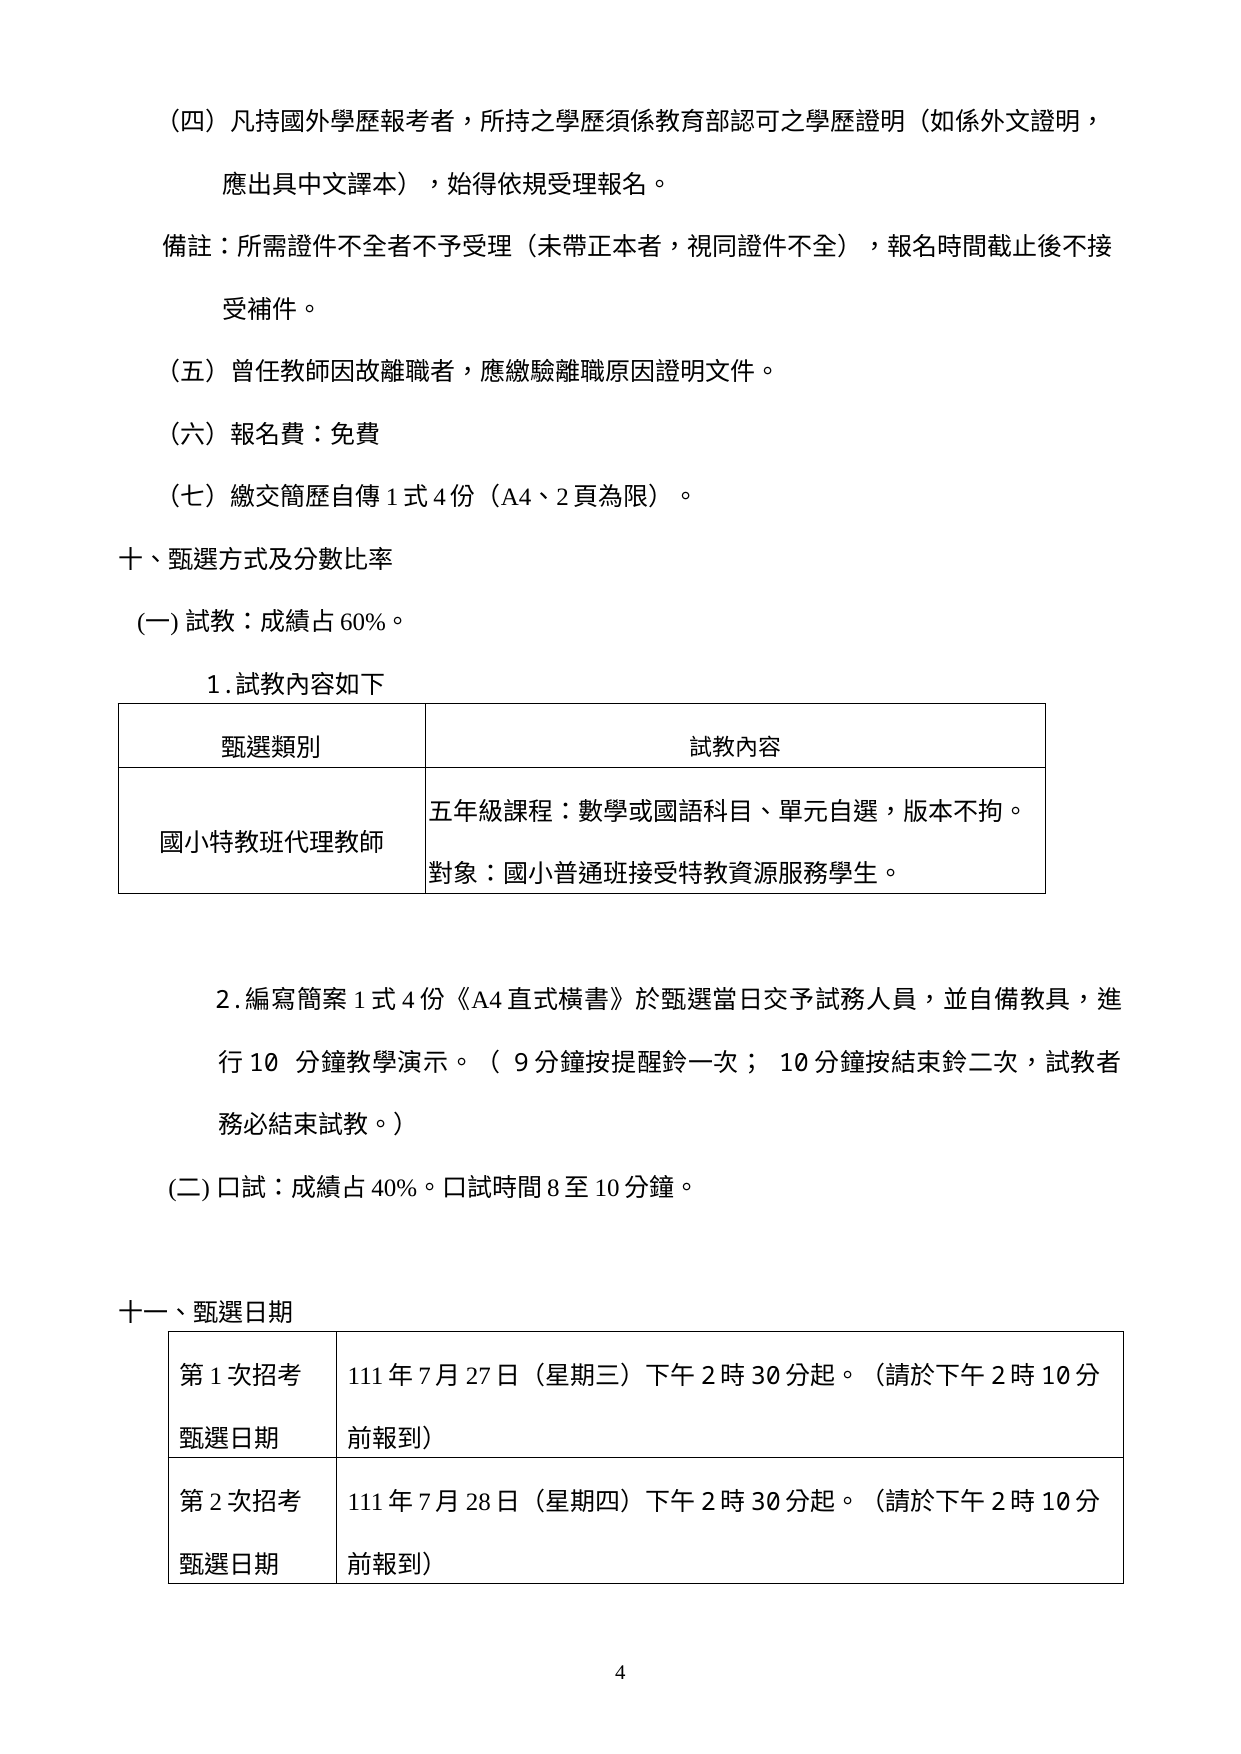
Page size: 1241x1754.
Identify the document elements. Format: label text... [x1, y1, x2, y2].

table_header 第1次招考甄選日期 [169, 1332, 336, 1457]
table_cell 國小特教班代理教師 [119, 768, 425, 893]
table_header 試教內容 [426, 704, 1045, 767]
table_cell 五年級課程：數學或國語科目、單元自選，版本不拘。 對象：國小普通班接受特教資源服務學生。 [426, 768, 1045, 893]
text （六）報名費：免費 [156, 391, 1122, 453]
table_cell 第2次招考甄選日期 [169, 1458, 336, 1583]
text （四）凡持國外學歷報考者，所持之學歷須係教育部認可之學歷證明（如係外文證明，應出具中文譯本），始得依規受理報名。 [156, 78, 1122, 203]
text （七）繳交簡歷自傳1式4份（A4、2頁為限）。 [156, 453, 1122, 516]
table_header 111年7月27日（星期三）下午2時30分起。（請於下午2時10分前報到） [337, 1332, 1123, 1457]
text （五）曾任教師因故離職者，應繳驗離職原因證明文件。 [156, 328, 1122, 391]
table_cell 111年7月28日（星期四）下午2時30分起。（請於下午2時10分前報到） [337, 1458, 1123, 1583]
text 十、甄選方式及分數比率 [118, 516, 1122, 578]
text 2.編寫簡案1式4份《A4直式橫書》於甄選當日交予試務人員，並自備教具，進行10 分鐘教學演示。（ 9分鐘按提醒鈴一次； 10分鐘按結束鈴二次，試教者務必結束試教。） [168, 956, 1122, 1144]
text 備註：所需證件不全者不予受理（未帶正本者，視同證件不全），報名時間截止後不接受補件。 [156, 203, 1122, 328]
text (二) 口試：成績占40%。口試時間8至10分鐘。 [168, 1144, 1122, 1206]
text 1.試教內容如下 [206, 641, 1122, 703]
table_header 甄選類別 [119, 704, 425, 767]
text 十一、甄選日期 [118, 1269, 1122, 1331]
text (一) 試教：成績占60%。 [118, 578, 1122, 641]
